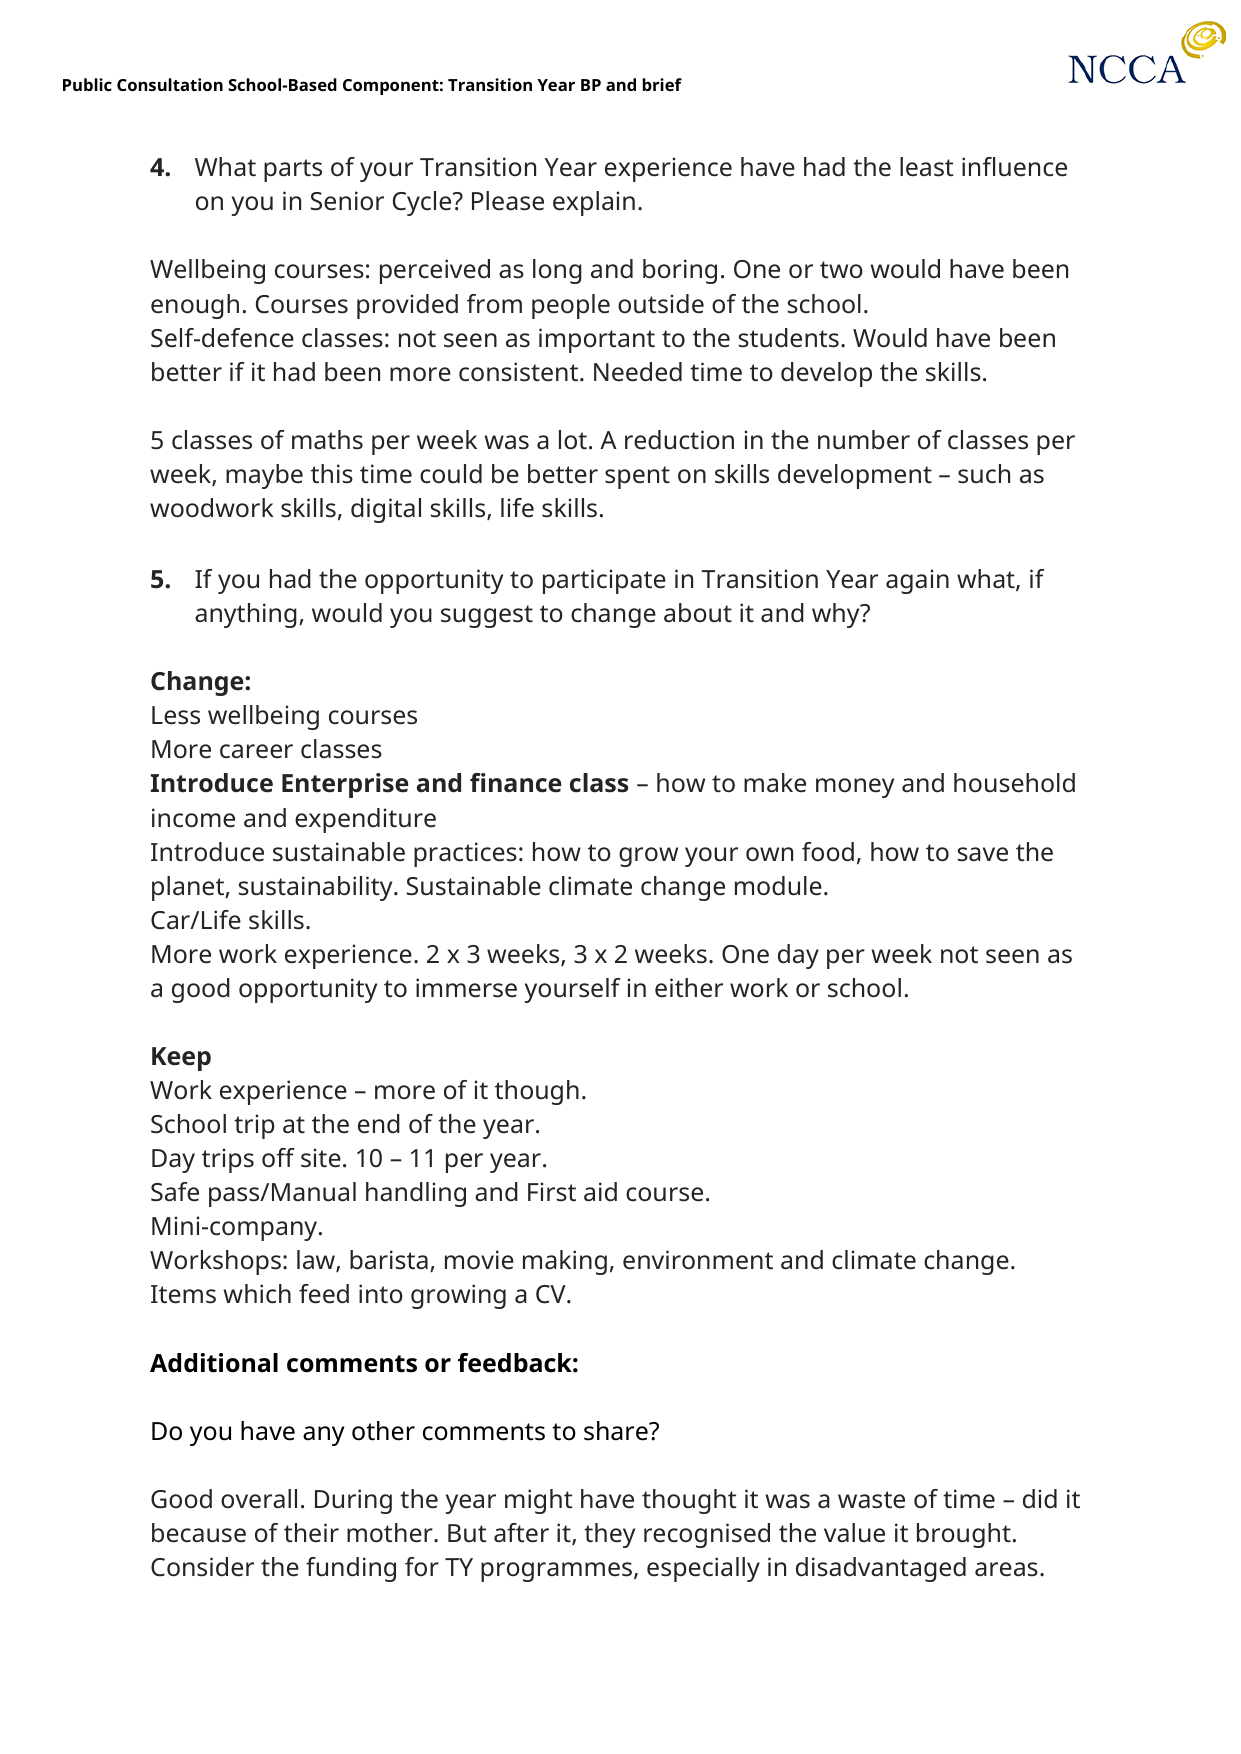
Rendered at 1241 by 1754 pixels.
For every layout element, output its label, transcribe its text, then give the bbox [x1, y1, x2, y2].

text Wellbeing courses: perceived as long and boring. One or two would have been enough. Courses provided from people outside of the school. [150, 252, 1090, 320]
text Items which feed into growing a CV. [150, 1277, 1090, 1311]
text Introduce Enterprise and finance class – how to make money and household income and expenditure [150, 766, 1090, 834]
list If you had the opportunity to participate in Transition Year again what, if anything, would you suggest to change about it and why? [150, 562, 1090, 630]
text Self-defence classes: not seen as important to the students. Would have been better if it had been more consistent. Needed time to develop the skills. [150, 320, 1090, 388]
text Day trips off site. 10 – 11 per year. [150, 1141, 1090, 1175]
text Safe pass/Manual handling and First aid course. [150, 1175, 1090, 1209]
text Additional comments or feedback: [150, 1345, 1090, 1379]
text Car/Life skills. [150, 902, 1090, 936]
text Workshops: law, barista, movie making, environment and climate change. [150, 1243, 1090, 1277]
text Work experience – more of it though. [150, 1073, 1090, 1107]
text Do you have any other comments to share? [150, 1413, 1090, 1447]
text More career classes [150, 732, 1090, 766]
text 5 classes of maths per week was a lot. A reduction in the number of classes per week, maybe this time could be better spent on skills development – such as woodwork skills, digital skills, life skills. [150, 422, 1090, 525]
text More work experience. 2 x 3 weeks, 3 x 2 weeks. One day per week not seen as a good opportunity to immerse yourself in either work or school. [150, 936, 1090, 1004]
text Introduce sustainable practices: how to grow your own food, how to save the planet, sustainability. Sustainable climate change module. [150, 834, 1090, 902]
list What parts of your Transition Year experience have had the least influence on you in Senior Cycle? Please explain. [150, 150, 1090, 218]
text Change: [150, 664, 1090, 698]
text Less wellbeing courses [150, 698, 1090, 732]
text Mini-company. [150, 1209, 1090, 1243]
text Consider the funding for TY programmes, especially in disadvantaged areas. [150, 1549, 1090, 1584]
text Good overall. During the year might have thought it was a waste of time – did it because of their mother. But after it, they recognised the value it brought. [150, 1481, 1090, 1549]
text Keep [150, 1039, 1090, 1073]
text School trip at the end of the year. [150, 1107, 1090, 1141]
